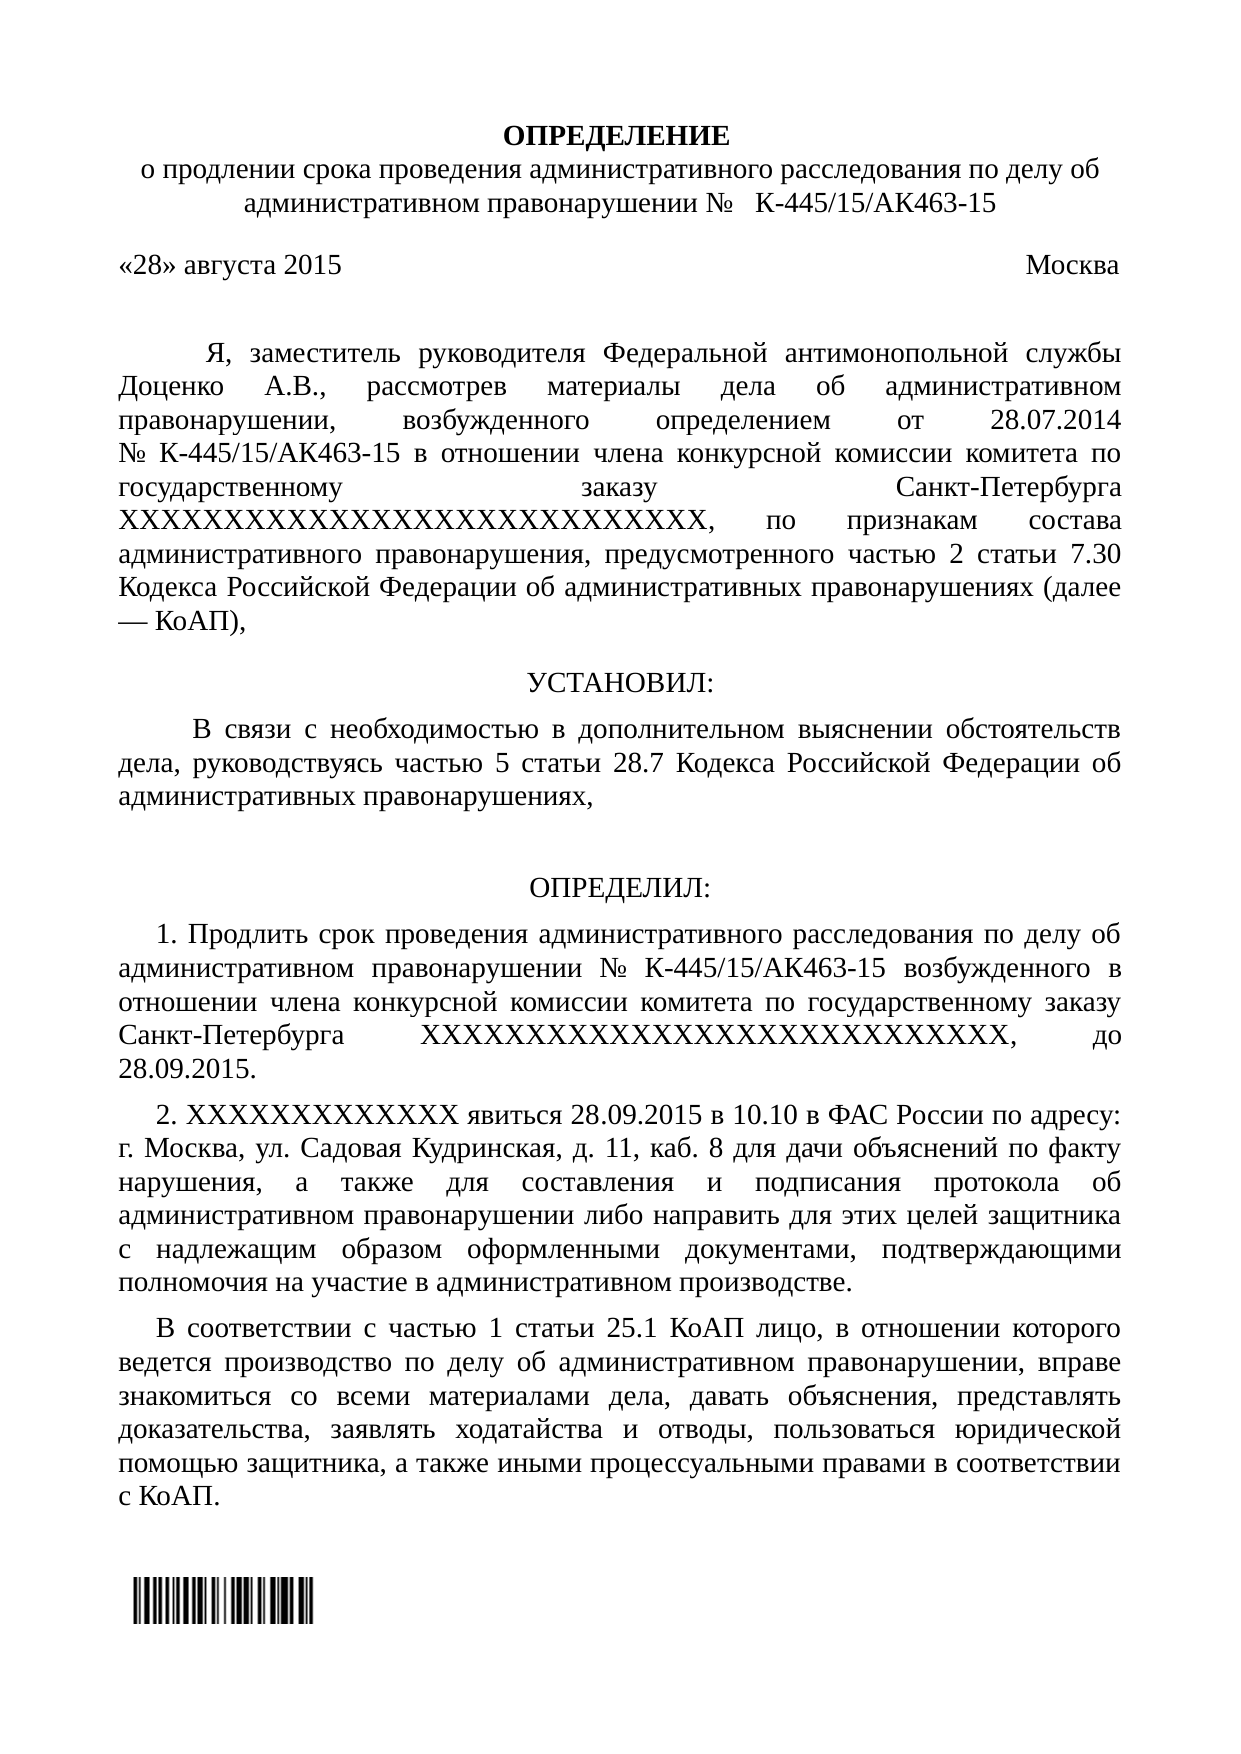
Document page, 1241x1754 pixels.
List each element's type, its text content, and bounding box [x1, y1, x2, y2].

text о продлении срока проведения административного расследования по делу об административном правонарушении № К-445/15/АК463-15 [118, 152, 1122, 219]
text В соответствии с частью 1 статьи 25.1 КоАП лицо, в отношении которого ведется производство по делу об административном правонарушении, вправе знакомиться со всеми материалами дела, давать объяснения, представлять доказательства, заявлять ходатайства и отводы, пользоваться юридической помощью защитника, а также иными процессуальными правами в соответствии с КоАП. [118, 1311, 1122, 1512]
text Я, заместитель руководителя Федеральной антимонопольной службы Доценко А.В., рассмотрев материалы дела об административном правонарушении, возбужденного определением от 28.07.2014 № К-445/15/АК463-15 в отношении члена конкурсной комиссии комитета по государственному заказу Санкт-Петербурга XXXXXXXXXXXXXXXXXXXXXXXXXXXX, по признакам состава административного правонарушения, предусмотренного частью 2 статьи 7.30 Кодекса Российской Федерации об административных правонарушениях (далее — КоАП), [118, 335, 1122, 637]
subtitle ОПРЕДЕЛЕНИЕ [118, 118, 1122, 152]
text ОПРЕДЕЛИЛ: [118, 871, 1122, 904]
text 2. XXXXXXXXXXXXX явиться 28.09.2015 в 10.10 в ФАС России по адресу: г. Москва, ул. Садовая Кудринская, д. 11, каб. 8 для дачи объяснений по факту нарушения, а также для составления и подписания протокола об административном правонарушении либо направить для этих целей защитника с надлежащим образом оформленными документами, подтверждающими полномочия на участие в административном производстве. [118, 1097, 1122, 1298]
text В связи с необходимостью в дополнительном выяснении обстоятельств дела, руководствуясь частью 5 статьи 28.7 Кодекса Российской Федерации об административных правонарушениях, [118, 711, 1122, 812]
text 1. Продлить срок проведения административного расследования по делу об административном правонарушении № К-445/15/АК463-15 возбужденного в отношении члена конкурсной комиссии комитета по государственному заказу Санкт-Петербурга XXXXXXXXXXXXXXXXXXXXXXXXXXXX, до 28.09.2015. [118, 917, 1122, 1084]
text «28» августа 2015 Москва [118, 247, 1122, 281]
picture [118, 1577, 331, 1624]
text УСТАНОВИЛ: [118, 665, 1122, 699]
